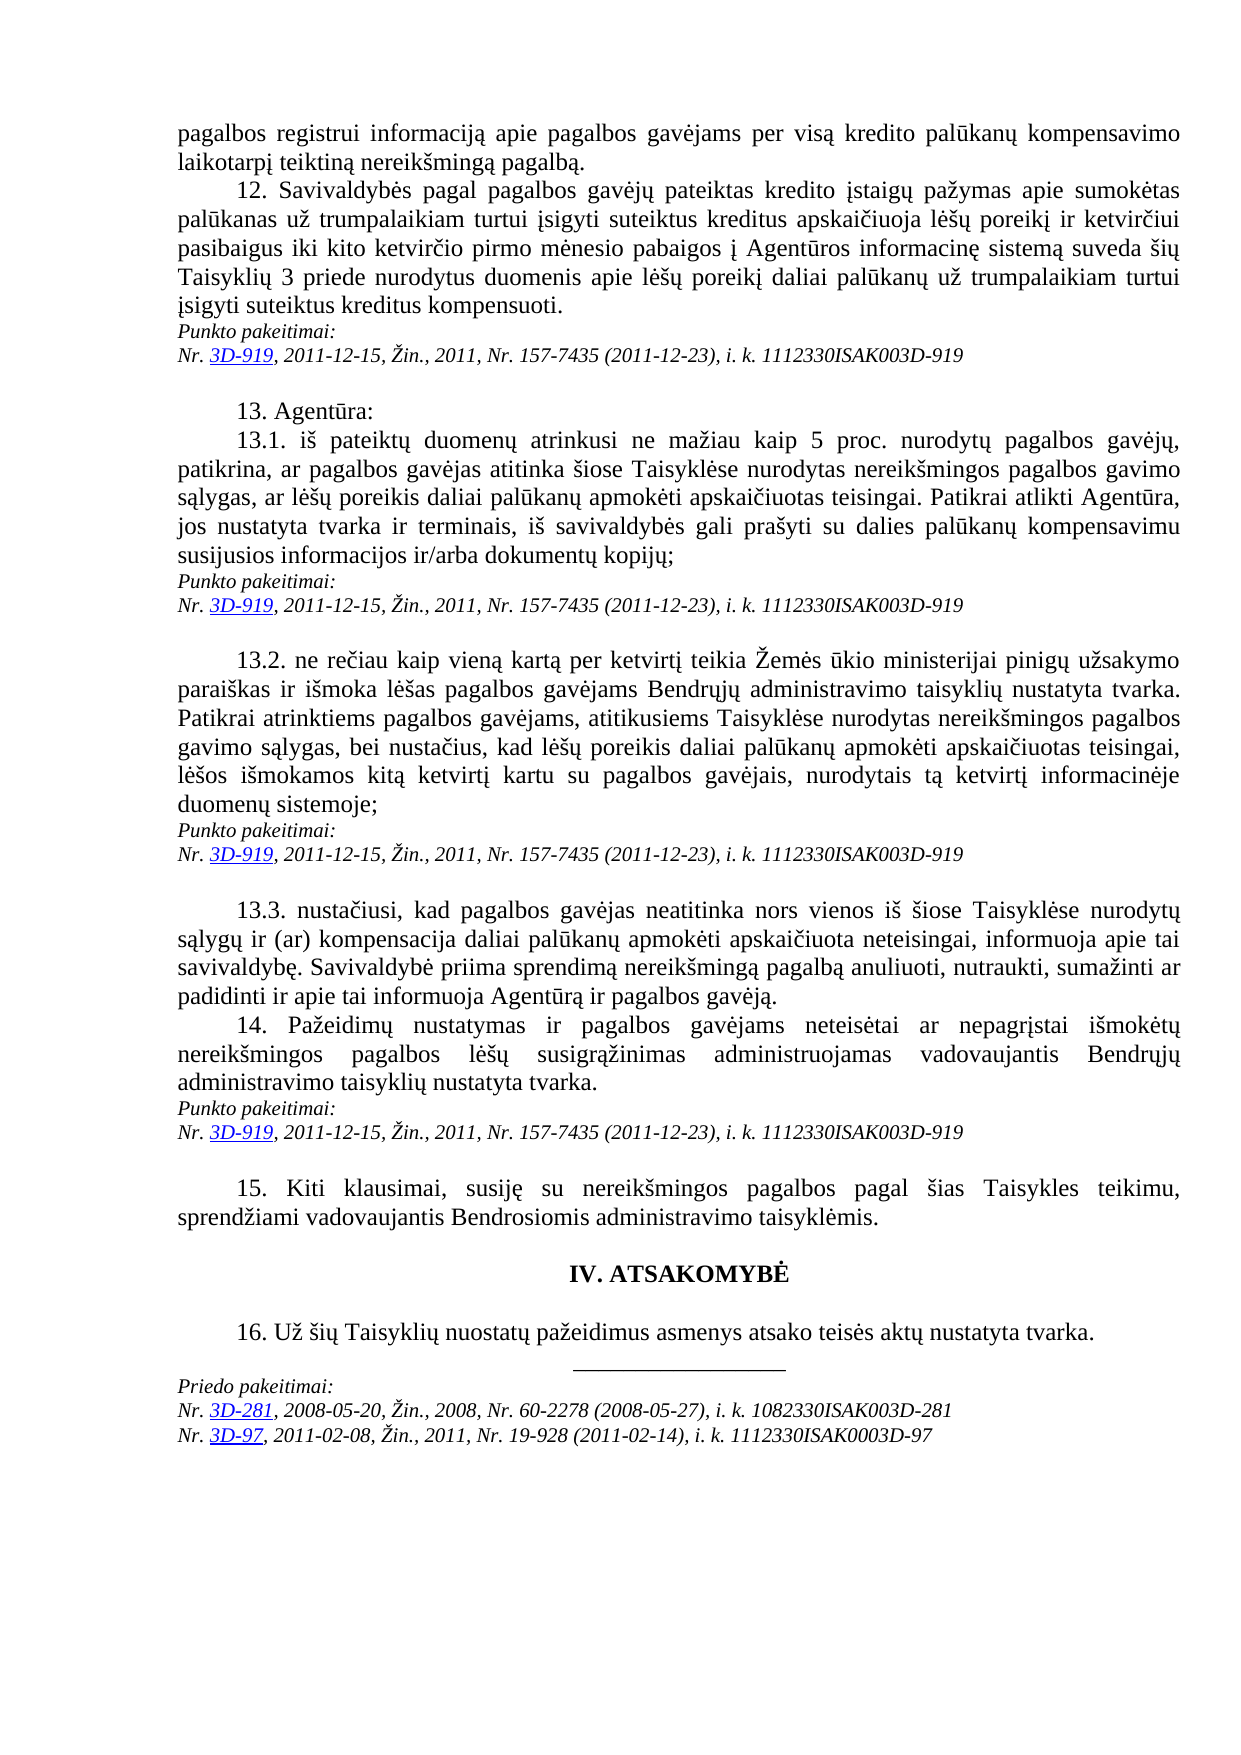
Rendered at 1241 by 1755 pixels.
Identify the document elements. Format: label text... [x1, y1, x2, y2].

text 13. Agentūra: [177, 396, 1181, 425]
text IV. ATSAKOMYBĖ [177, 1259, 1181, 1288]
text Punkto pakeitimai: [177, 569, 1181, 593]
text Priedo pakeitimai: [177, 1374, 1181, 1398]
text Punkto pakeitimai: [177, 818, 1181, 842]
text Punkto pakeitimai: [177, 319, 1181, 343]
text Nr. 3D-97, 2011-02-08, Žin., 2011, Nr. 19-928 (2011-02-14), i. k. 1112330ISAK0003D-97 [177, 1422, 1181, 1447]
text _________________ [177, 1346, 1181, 1374]
text Nr. 3D-919, 2011-12-15, Žin., 2011, Nr. 157-7435 (2011-12-23), i. k. 1112330ISAK003D-919 [177, 1120, 1181, 1144]
text 12. Savivaldybės pagal pagalbos gavėjų pateiktas kredito įstaigų pažymas apie sumokėtas palūkanas už trumpalaikiam turtui įsigyti suteiktus kreditus apskaičiuoja lėšų poreikį ir ketvirčiui pasibaigus iki kito ketvirčio pirmo mėnesio pabaigos į Agentūros informacinę sistemą suveda šių Taisyklių 3 priede nurodytus duomenis apie lėšų poreikį daliai palūkanų už trumpalaikiam turtui įsigyti suteiktus kreditus kompensuoti. [177, 176, 1181, 319]
text 16. Už šių Taisyklių nuostatų pažeidimus asmenys atsako teisės aktų nustatyta tvarka. [177, 1317, 1181, 1346]
text 15. Kiti klausimai, susiję su nereikšmingos pagalbos pagal šias Taisykles teikimu, sprendžiami vadovaujantis Bendrosiomis administravimo taisyklėmis. [177, 1173, 1181, 1231]
text Nr. 3D-919, 2011-12-15, Žin., 2011, Nr. 157-7435 (2011-12-23), i. k. 1112330ISAK003D-919 [177, 343, 1181, 367]
text Punkto pakeitimai: [177, 1096, 1181, 1120]
text 13.3. nustačiusi, kad pagalbos gavėjas neatitinka nors vienos iš šiose Taisyklėse nurodytų sąlygų ir (ar) kompensacija daliai palūkanų apmokėti apskaičiuota neteisingai, informuoja apie tai savivaldybę. Savivaldybė priima sprendimą nereikšmingą pagalbą anuliuoti, nutraukti, sumažinti ar padidinti ir apie tai informuoja Agentūrą ir pagalbos gavėją. [177, 895, 1181, 1010]
text 13.1. iš pateiktų duomenų atrinkusi ne mažiau kaip 5 proc. nurodytų pagalbos gavėjų, patikrina, ar pagalbos gavėjas atitinka šiose Taisyklėse nurodytas nereikšmingos pagalbos gavimo sąlygas, ar lėšų poreikis daliai palūkanų apmokėti apskaičiuotas teisingai. Patikrai atlikti Agentūra, jos nustatyta tvarka ir terminais, iš savivaldybės gali prašyti su dalies palūkanų kompensavimu susijusios informacijos ir/arba dokumentų kopijų; [177, 425, 1181, 569]
text pagalbos registrui informaciją apie pagalbos gavėjams per visą kredito palūkanų kompensavimo laikotarpį teiktiną nereikšmingą pagalbą. [177, 118, 1181, 176]
text 14. Pažeidimų nustatymas ir pagalbos gavėjams neteisėtai ar nepagrįstai išmokėtų nereikšmingos pagalbos lėšų susigrąžinimas administruojamas vadovaujantis Bendrųjų administravimo taisyklių nustatyta tvarka. [177, 1010, 1181, 1096]
text 13.2. ne rečiau kaip vieną kartą per ketvirtį teikia Žemės ūkio ministerijai pinigų užsakymo paraiškas ir išmoka lėšas pagalbos gavėjams Bendrųjų administravimo taisyklių nustatyta tvarka. Patikrai atrinktiems pagalbos gavėjams, atitikusiems Taisyklėse nurodytas nereikšmingos pagalbos gavimo sąlygas, bei nustačius, kad lėšų poreikis daliai palūkanų apmokėti apskaičiuotas teisingai, lėšos išmokamos kitą ketvirtį kartu su pagalbos gavėjais, nurodytais tą ketvirtį informacinėje duomenų sistemoje; [177, 646, 1181, 818]
text Nr. 3D-919, 2011-12-15, Žin., 2011, Nr. 157-7435 (2011-12-23), i. k. 1112330ISAK003D-919 [177, 593, 1181, 617]
text Nr. 3D-281, 2008-05-20, Žin., 2008, Nr. 60-2278 (2008-05-27), i. k. 1082330ISAK003D-281 [177, 1398, 1181, 1422]
text Nr. 3D-919, 2011-12-15, Žin., 2011, Nr. 157-7435 (2011-12-23), i. k. 1112330ISAK003D-919 [177, 842, 1181, 866]
